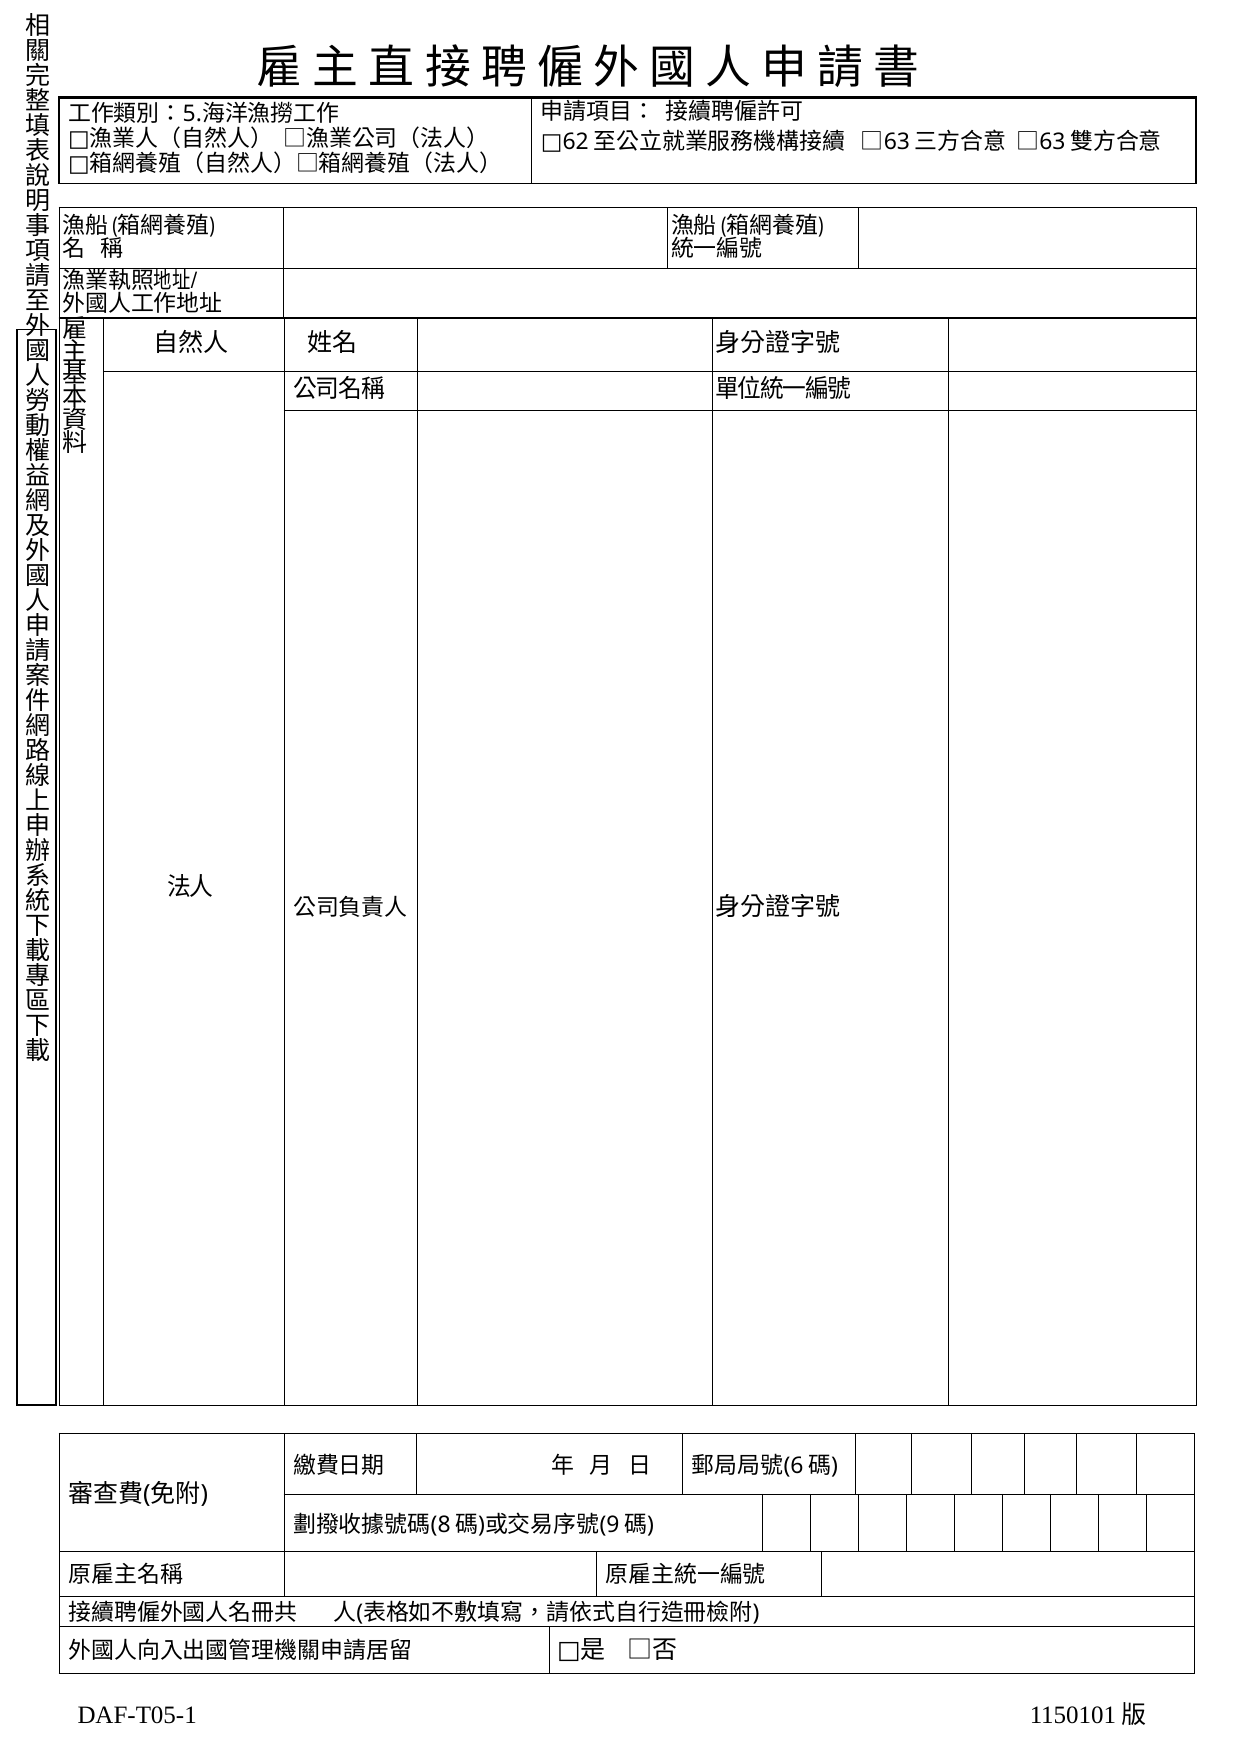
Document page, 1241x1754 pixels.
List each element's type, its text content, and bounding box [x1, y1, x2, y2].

table_header [1137, 1434, 1194, 1494]
table_cell [949, 372, 1196, 410]
table_cell 公司負責人 [285, 411, 417, 1405]
table_header 身分證字號 [713, 319, 948, 371]
table_header [1025, 1434, 1076, 1494]
table_cell [1147, 1495, 1194, 1551]
table_cell 原雇主名稱 [60, 1552, 284, 1596]
table_cell 單位統一編號 [713, 372, 948, 410]
table_header 漁船 (箱網養殖) 名 稱 [60, 208, 283, 268]
text 雇 主 直 接 聘 僱 外 國 人 申 請 書 [74, 30, 1102, 96]
table_cell [1195, 1494, 1202, 1551]
table_header [1197, 207, 1219, 268]
table_cell 法人 [104, 372, 284, 1405]
table_cell □是 □否 [550, 1627, 1194, 1673]
table_cell [949, 411, 1196, 1405]
table_cell [418, 372, 712, 410]
table_cell 身分證字號 [713, 411, 948, 1405]
table_cell [284, 269, 1196, 317]
table_cell [763, 1495, 810, 1551]
table_header [284, 208, 667, 268]
table_cell [859, 1495, 906, 1551]
table_cell [811, 1495, 858, 1551]
table_cell 外國人向入出國管理機關申請居留 [60, 1627, 549, 1673]
table_cell 接續聘僱外國人名冊共 人(表格如不敷填寫，請依式自行造冊檢附) [60, 1597, 1194, 1626]
table_header 工作類別：5.海洋漁撈工作 □漁業人（自然人） □漁業公司（法人） □箱網養殖（自然人）□箱網養殖（法人） [60, 99, 531, 183]
table_cell [907, 1495, 954, 1551]
table_cell [955, 1495, 1002, 1551]
table_cell [1197, 268, 1219, 317]
table_header [912, 1434, 971, 1494]
table_header 審查費(免附) [60, 1434, 284, 1551]
table_cell [1099, 1495, 1146, 1551]
table_header 郵局局號(6碼) [683, 1434, 855, 1494]
table_cell [1051, 1495, 1098, 1551]
table_cell 公司名稱 [285, 372, 417, 410]
table_cell [1195, 1596, 1202, 1626]
table_header [859, 208, 1196, 268]
table_header 繳費日期 [285, 1434, 416, 1494]
table_cell [1195, 1551, 1202, 1596]
table_header 漁船 (箱網養殖) 統一編號 [668, 208, 858, 268]
table_cell [418, 411, 712, 1405]
table_header 年 月 日 [417, 1434, 682, 1494]
table_header [1195, 1433, 1202, 1494]
table_header 自然人 [104, 319, 284, 371]
table_header 雇主 基本 資料 [60, 319, 103, 1405]
table_header 申請項目： 接續聘僱許可 □62至公立就業服務機構接續 □63三方合意 □63雙方合意 [532, 99, 1195, 183]
table_header 姓名 [285, 319, 417, 371]
table_cell 劃撥收據號碼(8碼)或交易序號(9碼) [285, 1495, 762, 1551]
table_header [1077, 1434, 1136, 1494]
table_header [856, 1434, 911, 1494]
table_header [949, 319, 1196, 371]
table_cell 漁業執照地址/ 外國人工作地址 [60, 269, 283, 317]
table_header [972, 1434, 1024, 1494]
table_cell [822, 1552, 1194, 1596]
table_cell 原雇主統一編號 [597, 1552, 821, 1596]
table_cell [1195, 1626, 1202, 1673]
table_cell [1003, 1495, 1050, 1551]
table_cell [285, 1552, 596, 1596]
table_header [418, 319, 712, 371]
